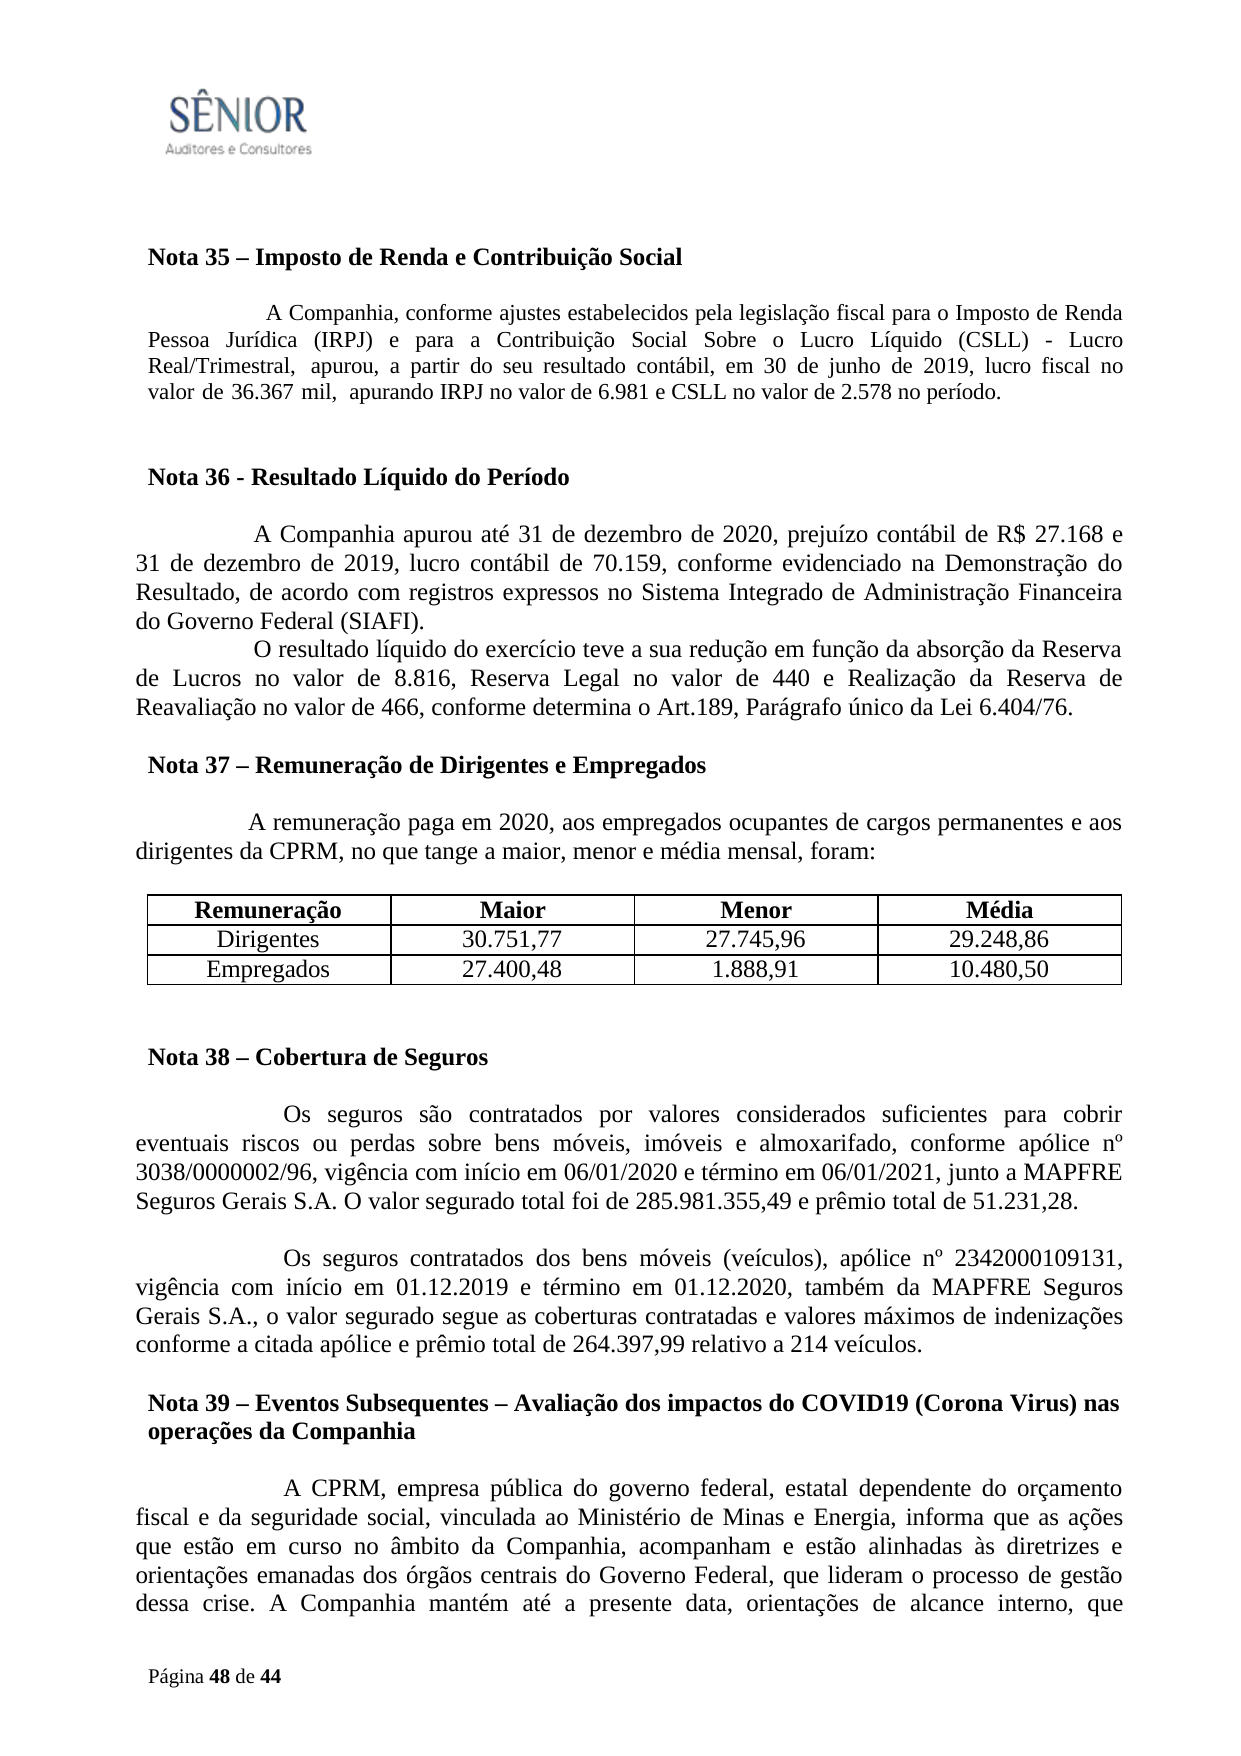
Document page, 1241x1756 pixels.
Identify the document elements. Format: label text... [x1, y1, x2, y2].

text A Companhia, conforme ajustes estabelecidos pela legislação fiscal para o Imposto de Renda Pessoa Jurídica (IRPJ) e para a Contribuição Social Sobre o Lucro Líquido (CSLL) - Lucro Real/Trimestral, apurou, a partir do seu resultado contábil, em 30 de junho de 2019, lucro fiscal no valor de 36.367 mil, apurando IRPJ no valor de 6.981 e CSLL no valor de 2.578 no período. [148, 299, 1123, 405]
subtitle Nota 39 – Eventos Subsequentes – Avaliação dos impactos do COVID19 (Corona Virus) nas operações da Companhia [148, 1388, 1134, 1445]
text O resultado líquido do exercício teve a sua redução em função da absorção da Reserva de Lucros no valor de 8.816, Reserva Legal no valor de 440 e Realização da Reserva de Reavaliação no valor de 466, conforme determina o Art.189, Parágrafo único da Lei 6.404/76. [135, 634, 1123, 721]
table_cell Dirigentes [148, 926, 390, 954]
subtitle Nota 36 - Resultado Líquido do Período [148, 462, 1134, 491]
text A CPRM, empresa pública do governo federal, estatal dependente do orçamento fiscal e da seguridade social, vinculada ao Ministério de Minas e Energia, informa que as ações que estão em curso no âmbito da Companhia, acompanham e estão alinhadas às diretrizes e orientações emanadas dos órgãos centrais do Governo Federal, que lideram o processo de gestão dessa crise. A Companhia mantém até a presente data, orientações de alcance interno, que [135, 1473, 1123, 1617]
table_cell 27.745,96 [635, 926, 877, 954]
table_header Menor [635, 896, 877, 924]
text A Companhia apurou até 31 de dezembro de 2020, prejuízo contábil de R$ 27.168 e 31 de dezembro de 2019, lucro contábil de 70.159, conforme evidenciado na Demonstração do Resultado, de acordo com registros expressos no Sistema Integrado de Administração Financeira do Governo Federal (SIAFI). [135, 519, 1123, 634]
text Os seguros contratados dos bens móveis (veículos), apólice nº 2342000109131, vigência com início em 01.12.2019 e término em 01.12.2020, também da MAPFRE Seguros Gerais S.A., o valor segurado segue as coberturas contratadas e valores máximos de indenizações conforme a citada apólice e prêmio total de 264.397,99 relativo a 214 veículos. [135, 1243, 1123, 1358]
table_header Média [879, 896, 1121, 924]
table_cell 29.248,86 [879, 926, 1121, 954]
table_header Maior [392, 896, 634, 924]
text A remuneração paga em 2020, aos empregados ocupantes de cargos permanentes e aos dirigentes da CPRM, no que tange a maior, menor e média mensal, foram: [135, 807, 1122, 864]
table_cell 1.888,91 [635, 956, 877, 984]
table_cell 30.751,77 [392, 926, 634, 954]
subtitle Nota 38 – Cobertura de Seguros [148, 1042, 1134, 1071]
subtitle Nota 37 – Remuneração de Dirigentes e Empregados [148, 750, 1134, 779]
table_cell Empregados [148, 956, 390, 984]
table_header Remuneração [148, 896, 390, 924]
text Os seguros são contratados por valores considerados suficientes para cobrir eventuais riscos ou perdas sobre bens móveis, imóveis e almoxarifado, conforme apólice nº 3038/0000002/96, vigência com início em 06/01/2020 e término em 06/01/2021, junto a MAPFRE Seguros Gerais S.A. O valor segurado total foi de 285.981.355,49 e prêmio total de 51.231,28. [135, 1099, 1123, 1214]
text Nota 35 – Imposto de Renda e Contribuição Social [148, 242, 1134, 271]
table_cell 10.480,50 [879, 956, 1121, 984]
table_cell 27.400,48 [392, 956, 634, 984]
